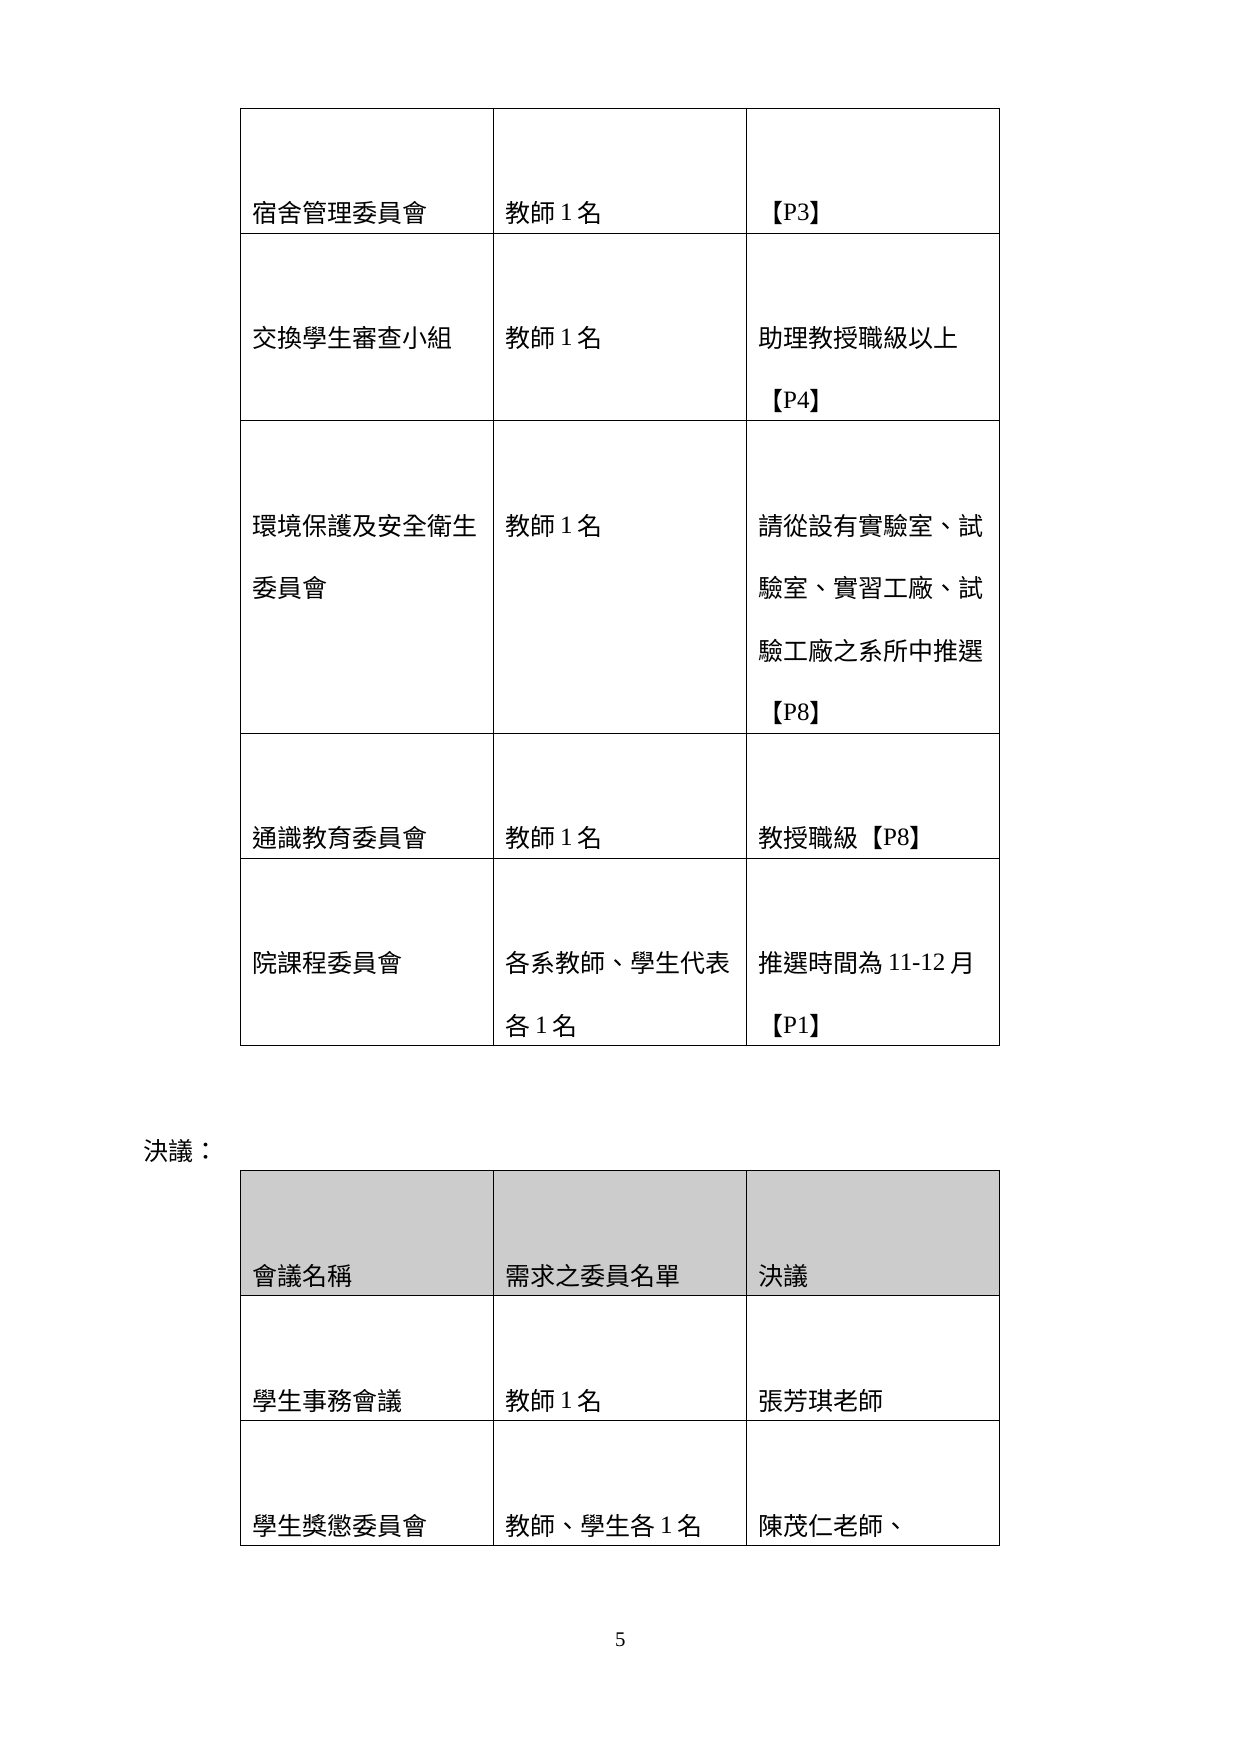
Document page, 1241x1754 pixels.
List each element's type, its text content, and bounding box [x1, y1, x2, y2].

table_header 會議名稱 [241, 1171, 493, 1295]
table_cell 學生事務會議 [241, 1296, 493, 1420]
table_cell 交換學生審查小組 [241, 234, 493, 420]
table_cell 教師1名 [494, 234, 746, 420]
table_cell 院課程委員會 [241, 859, 493, 1045]
table_cell 學生獎懲委員會 [241, 1421, 493, 1545]
table_header 需求之委員名單 [494, 1171, 746, 1295]
table_cell 教師1名 [494, 1296, 746, 1420]
table_cell 【P3】 [747, 109, 999, 233]
table_cell 教師1名 [494, 734, 746, 858]
table_cell 助理教授職級以上【P4】 [747, 234, 999, 420]
table_cell 教師、學生各1名 [494, 1421, 746, 1545]
table_cell 宿舍管理委員會 [241, 109, 493, 233]
table_cell 陳茂仁老師、 [747, 1421, 999, 1545]
table_cell 張芳琪老師 [747, 1296, 999, 1420]
table_cell 通識教育委員會 [241, 734, 493, 858]
text 決議： [118, 1108, 1122, 1170]
table_cell 推選時間為11-12月【P1】 [747, 859, 999, 1045]
table_cell 環境保護及安全衛生委員會 [241, 421, 493, 733]
table_header 決議 [747, 1171, 999, 1295]
table_cell 請從設有實驗室、試驗室、實習工廠、試驗工廠之系所中推選【P8】 [747, 421, 999, 733]
table_cell 各系教師、學生代表各1名 [494, 859, 746, 1045]
table_cell 教師1名 [494, 109, 746, 233]
table_cell 教師1名 [494, 421, 746, 733]
table_cell 教授職級【P8】 [747, 734, 999, 858]
